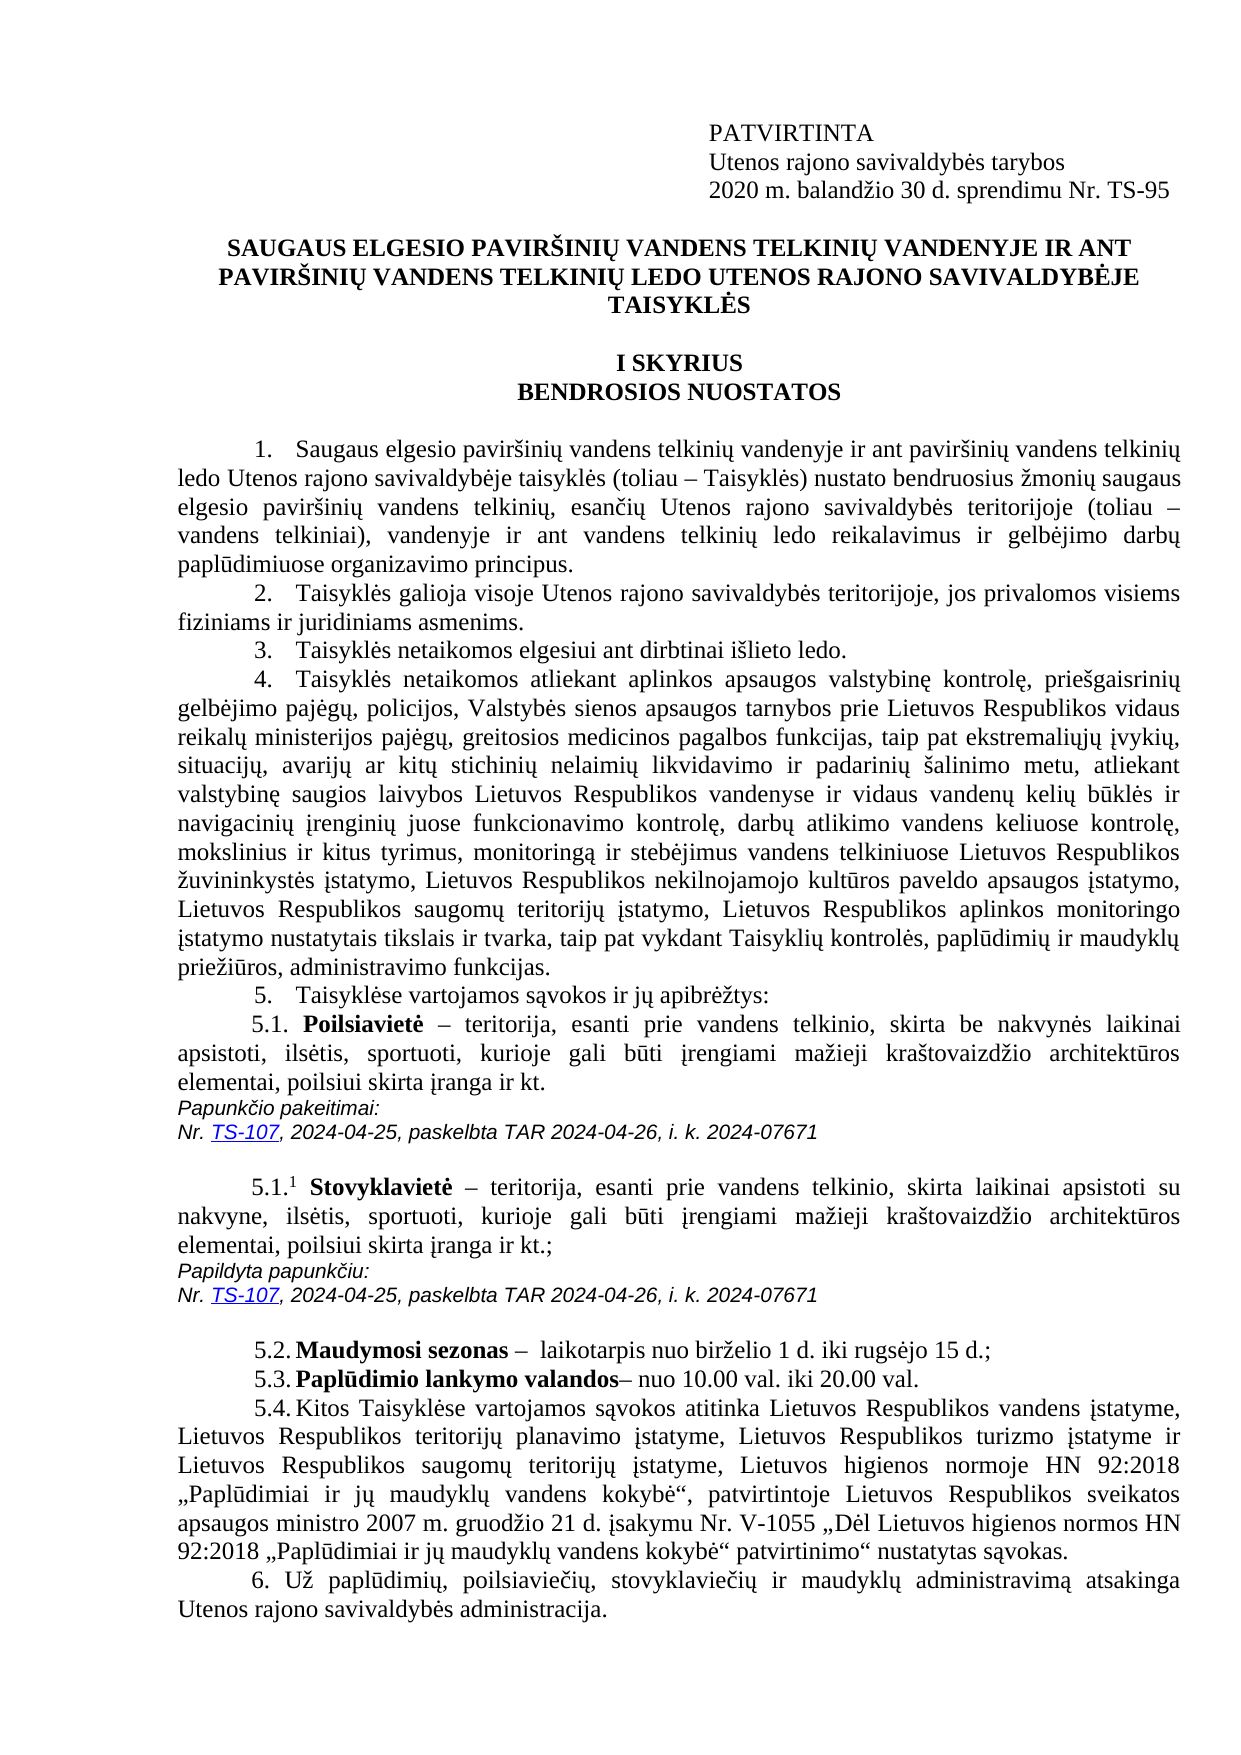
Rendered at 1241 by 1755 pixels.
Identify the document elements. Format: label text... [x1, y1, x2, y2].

text Papunkčio pakeitimai: [177, 1096, 1181, 1119]
text 5.3. Paplūdimio lankymo valandos– nuo 10.00 val. iki 20.00 val. [177, 1364, 1181, 1393]
text 5.1.1 Stovyklavietė – teritorija, esanti prie vandens telkinio, skirta laikinai apsistoti su nakvyne, ilsėtis, sportuoti, kurioje gali būti įrengiami mažieji kraštovaizdžio architektūros elementai, poilsiui skirta įranga ir kt.; [177, 1172, 1181, 1258]
text Nr. TS-107, 2024-04-25, paskelbta TAR 2024-04-26, i. k. 2024-07671 [177, 1119, 1181, 1143]
text 5. Taisyklėse vartojamos sąvokos ir jų apibrėžtys: [177, 981, 1181, 1009]
text Papildyta papunkčiu: [177, 1258, 1181, 1282]
text 4. Taisyklės netaikomos atliekant aplinkos apsaugos valstybinę kontrolę, priešgaisrinių gelbėjimo pajėgų, policijos, Valstybės sienos apsaugos tarnybos prie Lietuvos Respublikos vidaus reikalų ministerijos pajėgų, greitosios medicinos pagalbos funkcijas, taip pat ekstremaliųjų įvykių, situacijų, avarijų ar kitų stichinių nelaimių likvidavimo ir padarinių šalinimo metu, atliekant valstybinę saugios laivybos Lietuvos Respublikos vandenyse ir vidaus vandenų kelių būklės ir navigacinių įrenginių juose funkcionavimo kontrolę, darbų atlikimo vandens keliuose kontrolę, mokslinius ir kitus tyrimus, monitoringą ir stebėjimus vandens telkiniuose Lietuvos Respublikos žuvininkystės įstatymo, Lietuvos Respublikos nekilnojamojo kultūros paveldo apsaugos įstatymo, Lietuvos Respublikos saugomų teritorijų įstatymo, Lietuvos Respublikos aplinkos monitoringo įstatymo nustatytais tikslais ir tvarka, taip pat vykdant Taisyklių kontrolės, paplūdimių ir maudyklų priežiūros, administravimo funkcijas. [177, 664, 1181, 981]
text 2020 m. balandžio 30 d. sprendimu Nr. TS-95 [709, 176, 1181, 204]
text 2. Taisyklės galioja visoje Utenos rajono savivaldybės teritorijoje, jos privalomos visiems fiziniams ir juridiniams asmenims. [177, 578, 1181, 636]
text Nr. TS-107, 2024-04-25, paskelbta TAR 2024-04-26, i. k. 2024-07671 [177, 1282, 1181, 1306]
text I SKYRIUS [177, 348, 1181, 377]
text SAUGAUS ELGESIO PAVIRŠINIŲ VANDENS TELKINIŲ VANDENYJE IR ANT PAVIRŠINIŲ VANDENS TELKINIŲ LEDO UTENOS RAJONO SAVIVALDYBĖJE TAISYKLĖS [177, 233, 1181, 319]
text BENDROSIOS NUOSTATOS [177, 377, 1181, 406]
text 1. Saugaus elgesio paviršinių vandens telkinių vandenyje ir ant paviršinių vandens telkinių ledo Utenos rajono savivaldybėje taisyklės (toliau – Taisyklės) nustato bendruosius žmonių saugaus elgesio paviršinių vandens telkinių, esančių Utenos rajono savivaldybės teritorijoje (toliau – vandens telkiniai), vandenyje ir ant vandens telkinių ledo reikalavimus ir gelbėjimo darbų paplūdimiuose organizavimo principus. [177, 434, 1181, 578]
text PATVIRTINTA [709, 118, 1181, 147]
text 5.1. Poilsiavietė – teritorija, esanti prie vandens telkinio, skirta be nakvynės laikinai apsistoti, ilsėtis, sportuoti, kurioje gali būti įrengiami mažieji kraštovaizdžio architektūros elementai, poilsiui skirta įranga ir kt. [177, 1009, 1181, 1096]
text 6. Už paplūdimių, poilsiaviečių, stovyklaviečių ir maudyklų administravimą atsakinga Utenos rajono savivaldybės administracija. [177, 1565, 1181, 1623]
text 3. Taisyklės netaikomos elgesiui ant dirbtinai išlieto ledo. [177, 636, 1181, 664]
text 5.4. Kitos Taisyklėse vartojamos sąvokos atitinka Lietuvos Respublikos vandens įstatyme, Lietuvos Respublikos teritorijų planavimo įstatyme, Lietuvos Respublikos turizmo įstatyme ir Lietuvos Respublikos saugomų teritorijų įstatyme, Lietuvos higienos normoje HN 92:2018 „Paplūdimiai ir jų maudyklų vandens kokybė“, patvirtintoje Lietuvos Respublikos sveikatos apsaugos ministro 2007 m. gruodžio 21 d. įsakymu Nr. V-1055 „Dėl Lietuvos higienos normos HN 92:2018 „Paplūdimiai ir jų maudyklų vandens kokybė“ patvirtinimo“ nustatytas sąvokas. [177, 1393, 1181, 1565]
text 5.2. Maudymosi sezonas – laikotarpis nuo birželio 1 d. iki rugsėjo 15 d.; [177, 1335, 1181, 1364]
text Utenos rajono savivaldybės tarybos [709, 147, 1181, 176]
